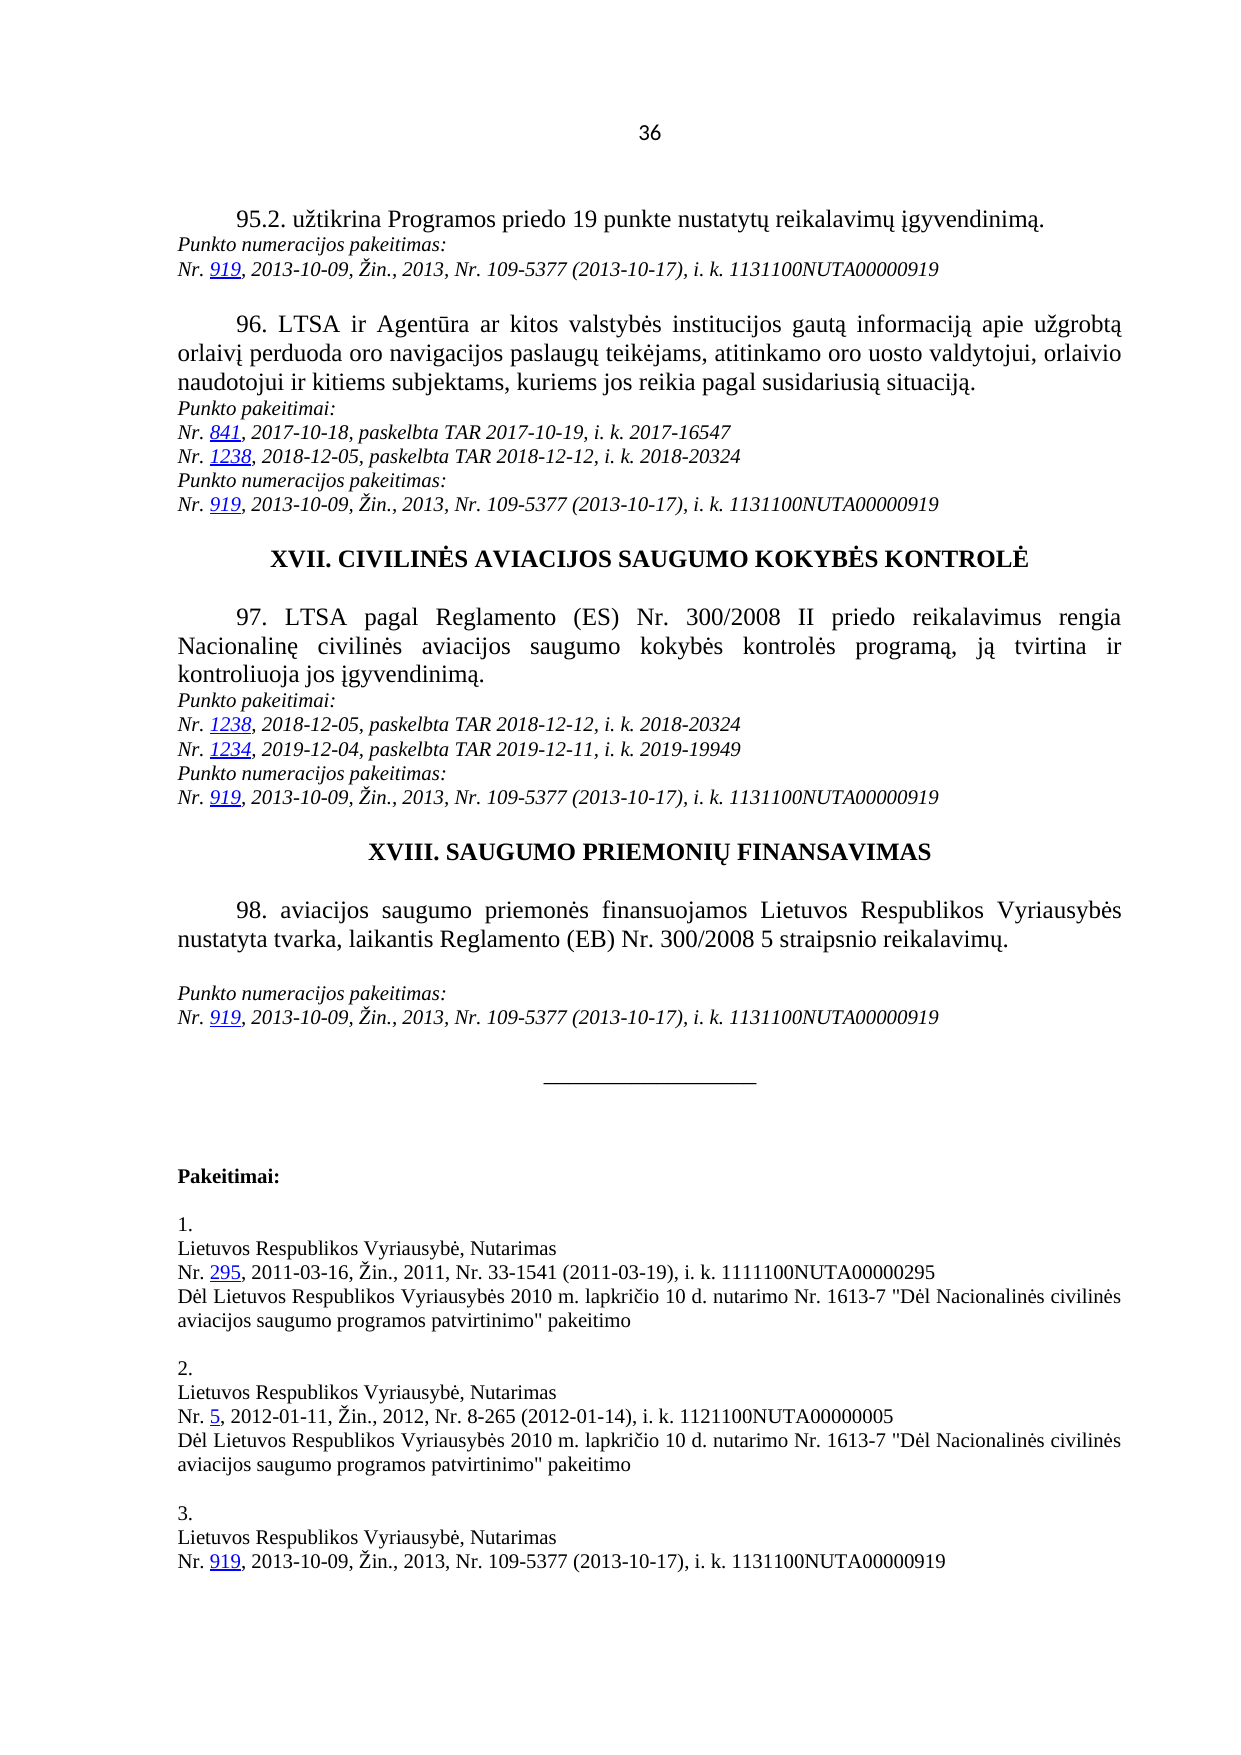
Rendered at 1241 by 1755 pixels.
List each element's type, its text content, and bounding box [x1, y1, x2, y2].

text Pakeitimai: [177, 1164, 1122, 1188]
text 95.2. užtikrina Programos priedo 19 punkte nustatytų reikalavimų įgyvendinimą. [177, 204, 1122, 232]
text 2. [177, 1356, 1122, 1380]
text Nr. 1234, 2019-12-04, paskelbta TAR 2019-12-11, i. k. 2019-19949 [177, 736, 1122, 761]
text Punkto numeracijos pakeitimas: [177, 761, 1122, 784]
text Nr. 1238, 2018-12-05, paskelbta TAR 2018-12-12, i. k. 2018-20324 [177, 444, 1122, 468]
text Nr. 919, 2013-10-09, Žin., 2013, Nr. 109-5377 (2013-10-17), i. k. 1131100NUTA00000919 [177, 784, 1122, 809]
text 3. [177, 1501, 1122, 1524]
text Lietuvos Respublikos Vyriausybė, Nutarimas [177, 1380, 1122, 1404]
text Lietuvos Respublikos Vyriausybė, Nutarimas [177, 1236, 1122, 1260]
text Nr. 841, 2017-10-18, paskelbta TAR 2017-10-19, i. k. 2017-16547 [177, 419, 1122, 444]
text Lietuvos Respublikos Vyriausybė, Nutarimas [177, 1524, 1122, 1549]
text _________________ [177, 1058, 1122, 1087]
text Dėl Lietuvos Respublikos Vyriausybės 2010 m. lapkričio 10 d. nutarimo Nr. 1613-7 "Dėl Nacionalinės civilinės aviacijos saugumo programos patvirtinimo" pakeitimo [177, 1428, 1122, 1476]
text 96. LTSA ir Agentūra ar kitos valstybės institucijos gautą informaciją apie užgrobtą orlaivį perduoda oro navigacijos paslaugų teikėjams, atitinkamo oro uosto valdytojui, orlaivio naudotojui ir kitiems subjektams, kuriems jos reikia pagal susidariusią situaciją. [177, 309, 1122, 396]
text Punkto numeracijos pakeitimas: [177, 468, 1122, 492]
text Nr. 919, 2013-10-09, Žin., 2013, Nr. 109-5377 (2013-10-17), i. k. 1131100NUTA00000919 [177, 256, 1122, 281]
text Nr. 295, 2011-03-16, Žin., 2011, Nr. 33-1541 (2011-03-19), i. k. 1111100NUTA00000295 [177, 1260, 1122, 1284]
text Punkto pakeitimai: [177, 396, 1122, 419]
text Punkto numeracijos pakeitimas: [177, 232, 1122, 256]
text Nr. 919, 2013-10-09, Žin., 2013, Nr. 109-5377 (2013-10-17), i. k. 1131100NUTA00000919 [177, 492, 1122, 516]
text 1. [177, 1212, 1122, 1236]
text 98. aviacijos saugumo priemonės finansuojamos Lietuvos Respublikos Vyriausybės nustatyta tvarka, laikantis Reglamento (EB) Nr. 300/2008 5 straipsnio reikalavimų. [177, 895, 1122, 952]
text XVIII. SAUGUMO PRIEMONIŲ FINANSAVIMAS [177, 837, 1122, 866]
text Nr. 919, 2013-10-09, Žin., 2013, Nr. 109-5377 (2013-10-17), i. k. 1131100NUTA00000919 [177, 1005, 1122, 1029]
text Nr. 1238, 2018-12-05, paskelbta TAR 2018-12-12, i. k. 2018-20324 [177, 712, 1122, 736]
text XVII. CIVILINĖS AVIACIJOS SAUGUMO KOKYBĖS KONTROLĖ [177, 544, 1122, 573]
text Nr. 919, 2013-10-09, Žin., 2013, Nr. 109-5377 (2013-10-17), i. k. 1131100NUTA00000919 [177, 1549, 1122, 1573]
text Dėl Lietuvos Respublikos Vyriausybės 2010 m. lapkričio 10 d. nutarimo Nr. 1613-7 "Dėl Nacionalinės civilinės aviacijos saugumo programos patvirtinimo" pakeitimo [177, 1284, 1122, 1332]
text Nr. 5, 2012-01-11, Žin., 2012, Nr. 8-265 (2012-01-14), i. k. 1121100NUTA00000005 [177, 1404, 1122, 1428]
text 97. LTSA pagal Reglamento (ES) Nr. 300/2008 II priedo reikalavimus rengia Nacionalinę civilinės aviacijos saugumo kokybės kontrolės programą, ją tvirtina ir kontroliuoja jos įgyvendinimą. [177, 602, 1122, 688]
text Punkto numeracijos pakeitimas: [177, 981, 1122, 1005]
text Punkto pakeitimai: [177, 688, 1122, 712]
